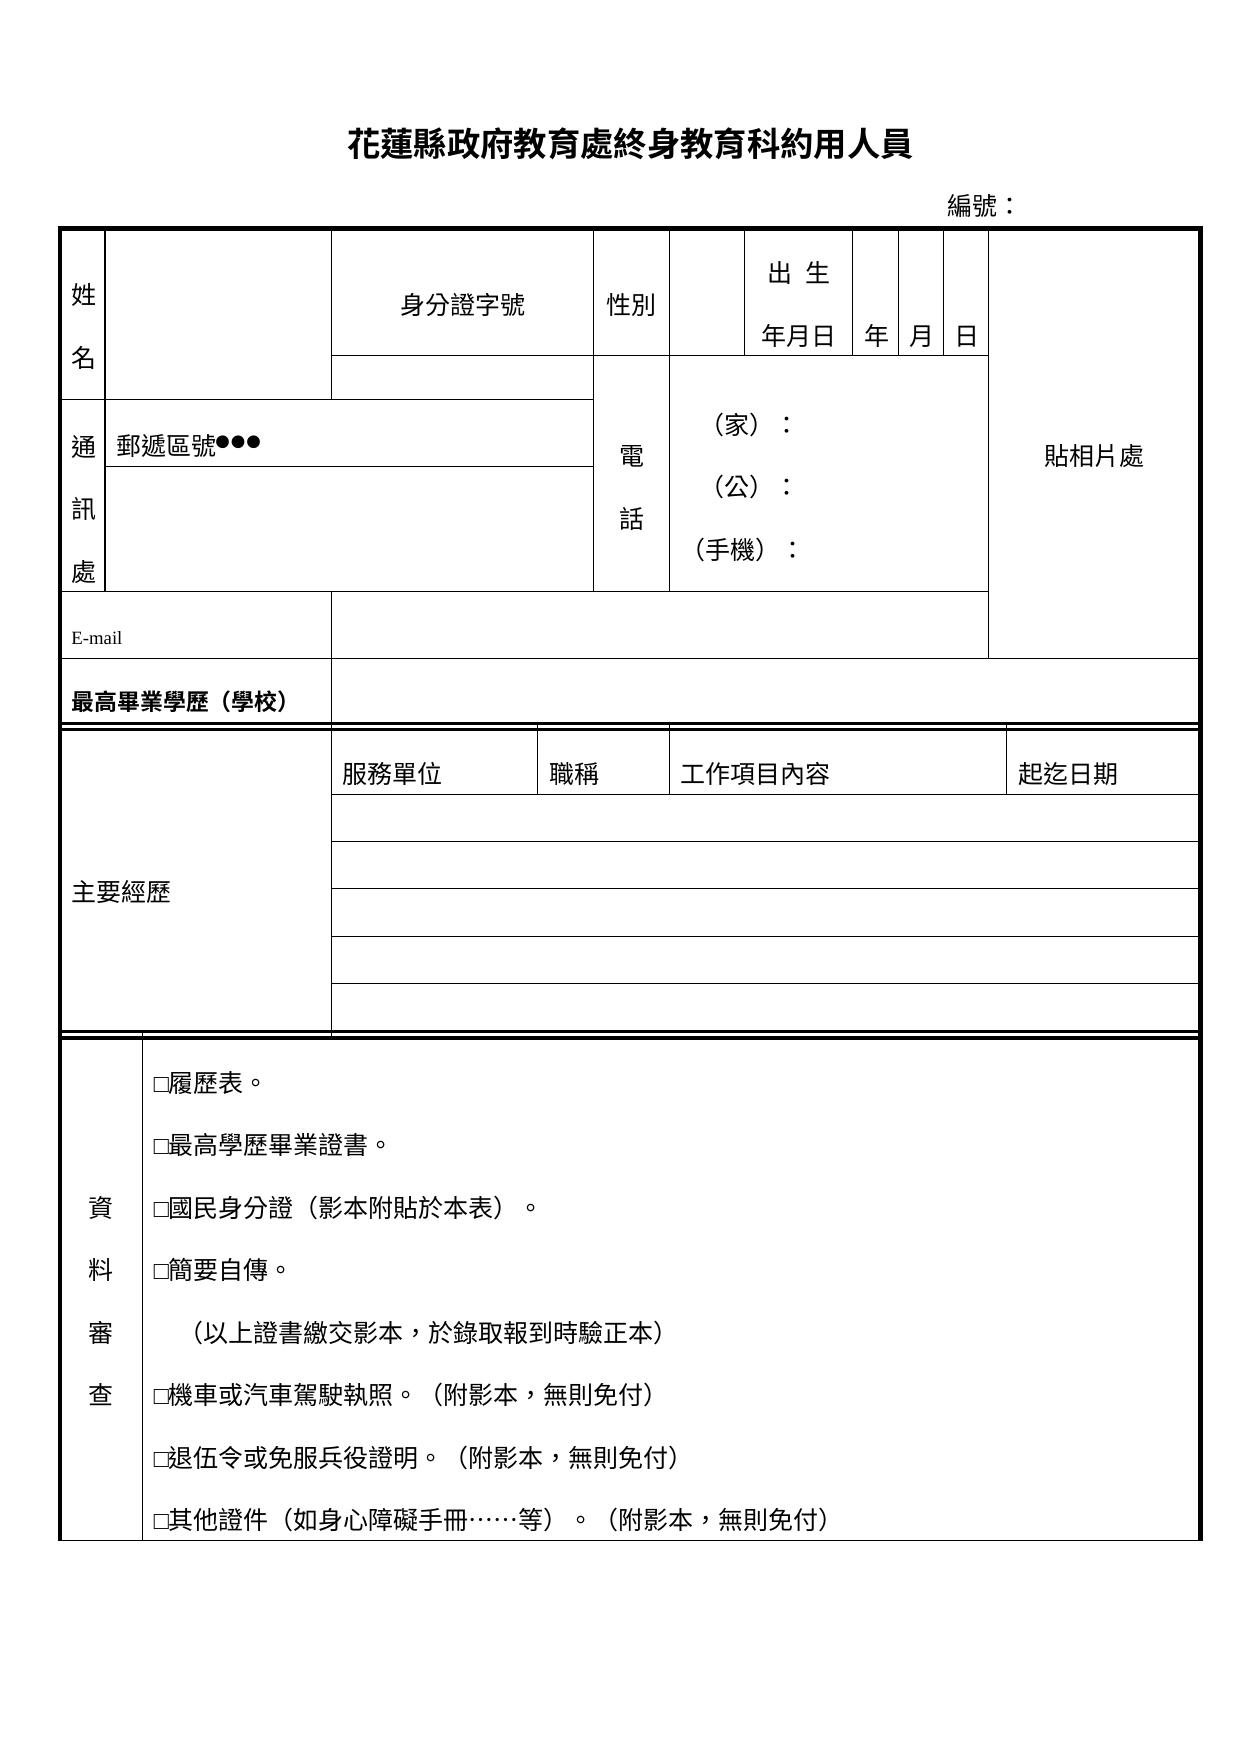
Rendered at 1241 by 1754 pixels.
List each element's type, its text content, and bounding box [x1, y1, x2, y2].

table_header 性別 [594, 231, 669, 355]
table_header 日 [944, 231, 988, 355]
table_cell [332, 592, 988, 658]
table_header 身分證字號 [332, 231, 593, 355]
table_cell [332, 795, 1198, 841]
table_header [670, 231, 744, 355]
text 花蓮縣政府教育處終身教育科約用人員 [148, 101, 1113, 163]
table_cell （家）： （公）： （手機）： [670, 356, 988, 591]
table_cell 電話 [594, 356, 669, 591]
table_cell 資 料 審 查 [62, 1040, 142, 1539]
table_cell 通訊處 [62, 400, 104, 591]
table_cell 工作項目內容 [670, 731, 1006, 794]
table_cell [332, 984, 1198, 1030]
table_header 出 生 年月日 [745, 231, 852, 355]
text 編號： [148, 163, 1113, 226]
table_cell 起迄日期 [1007, 731, 1198, 794]
table_cell 郵遞區號 [106, 400, 593, 466]
table_header 月 [899, 231, 943, 355]
table_cell 最高畢業學歷（學校） [62, 659, 331, 722]
table_header [106, 231, 331, 399]
table_cell [332, 937, 1198, 983]
table_header 貼相片處 [989, 231, 1198, 658]
table_header 年 [853, 231, 898, 355]
table_cell 服務單位 [332, 731, 537, 794]
table_cell [106, 467, 593, 591]
table_cell 職稱 [538, 731, 669, 794]
table_cell 主要經歷 [62, 731, 331, 1030]
table_cell □履歷表。 □最高學歷畢業證書。 □國民身分證（影本附貼於本表）。 □簡要自傳。 （以上證書繳交影本，於錄取報到時驗正本） □機車或汽車駕駛執照。（附影本，無則免付） □退伍令或免服兵役證明。（附影本，無則免付） □其他證件（如身心障礙手冊……等）。（附影本，無則免付） [143, 1040, 1198, 1539]
table_header 姓名 [62, 231, 104, 399]
table_cell [332, 889, 1198, 936]
table_cell [332, 356, 593, 399]
table_cell [332, 842, 1198, 888]
table_cell E-mail [62, 592, 331, 658]
table_cell [332, 659, 1198, 722]
